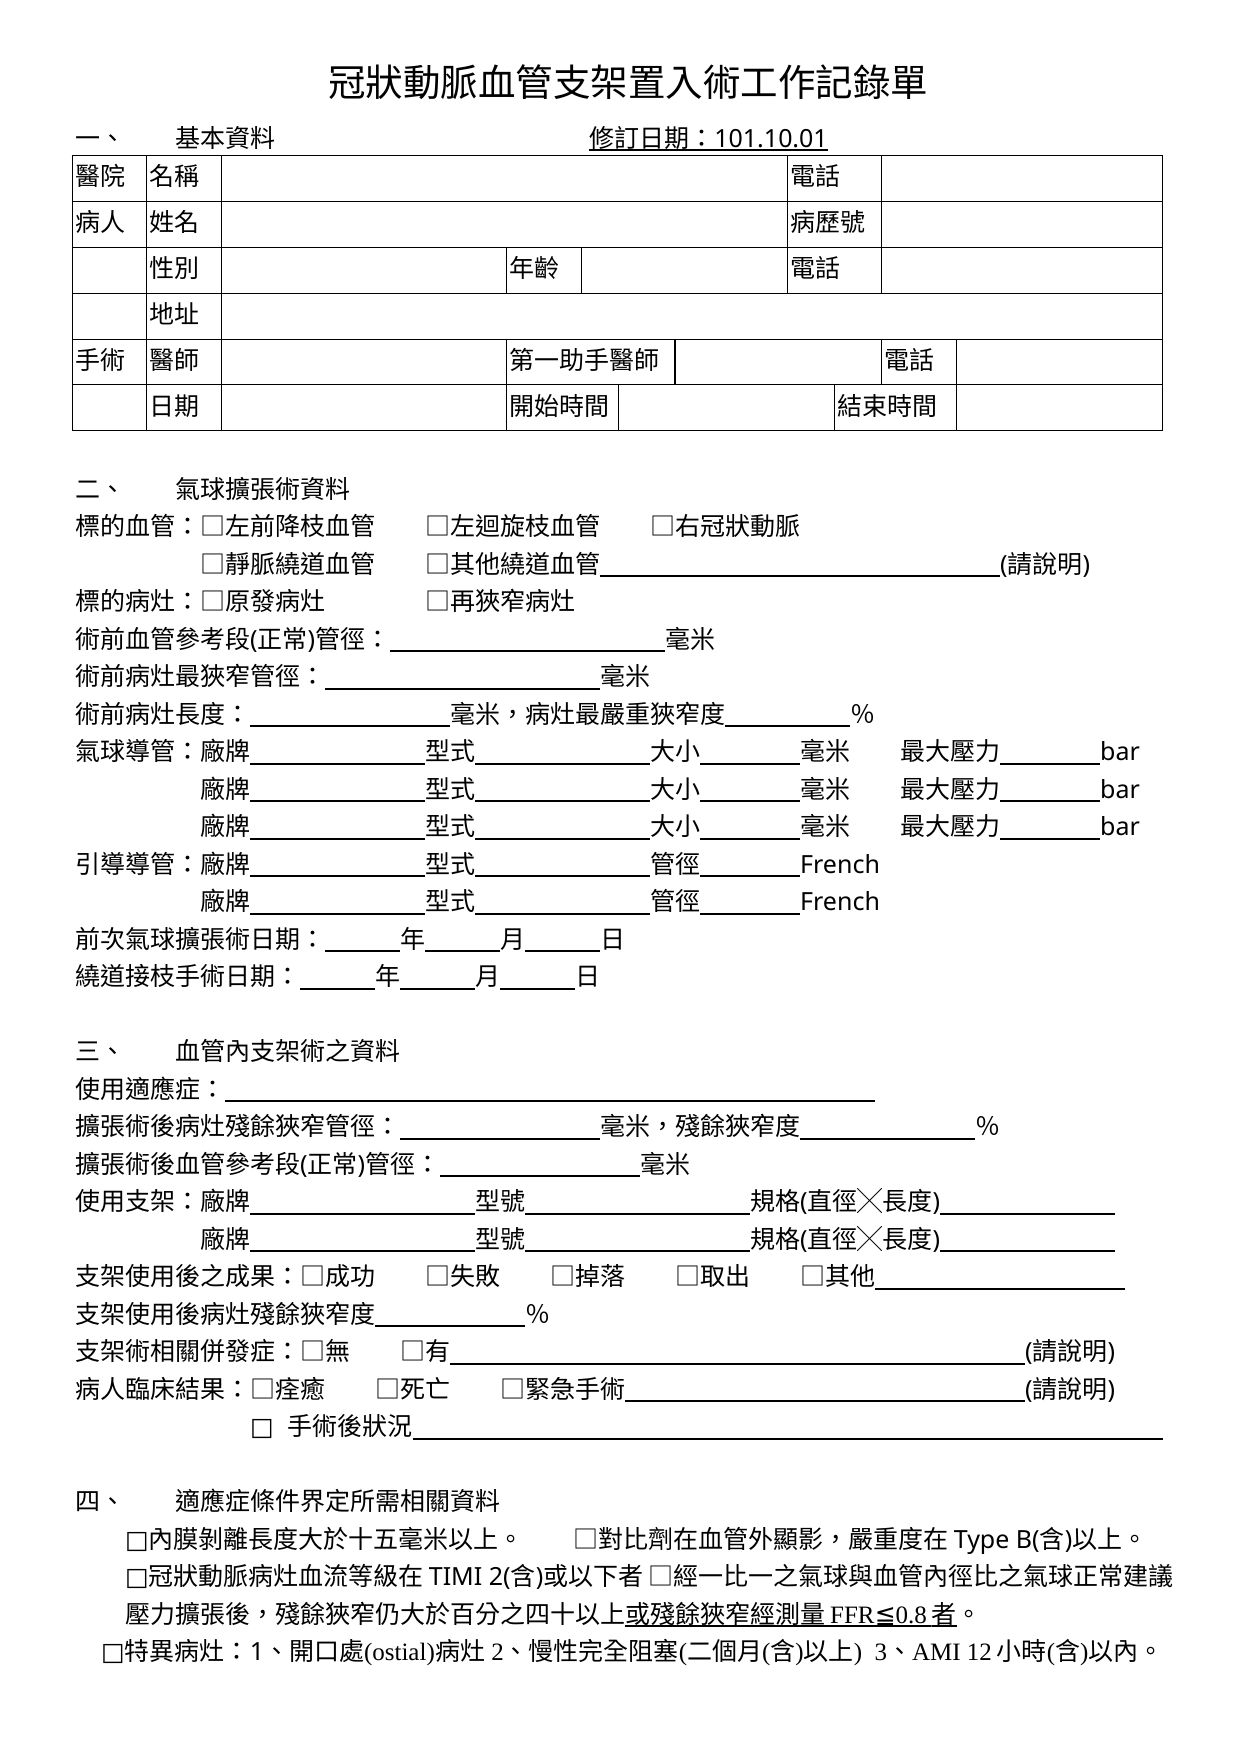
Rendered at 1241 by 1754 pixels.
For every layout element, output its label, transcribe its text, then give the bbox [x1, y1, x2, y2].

table_cell [222, 340, 506, 384]
text 氣球導管：廠牌 型式 大小 毫米 最大壓力 bar [75, 731, 1181, 769]
table_cell [73, 294, 146, 338]
table_cell [222, 202, 787, 247]
table_cell [957, 340, 1162, 384]
list 手術後狀況 [250, 1406, 1181, 1444]
text 引導導管：廠牌 型式 管徑 French [75, 844, 1181, 881]
table_header 名稱 [147, 156, 221, 201]
table_cell [582, 248, 787, 293]
table_cell 姓名 [147, 202, 221, 247]
text 支架術相關併發症：□無 □有 (請說明) [75, 1331, 1181, 1369]
table_cell [222, 294, 1162, 338]
text 使用支架：廠牌 型號 規格(直徑╳長度) [75, 1181, 1181, 1219]
table_cell 病人 [73, 202, 146, 247]
text 術前病灶長度： 毫米，病灶最嚴重狹窄度 ％ [75, 694, 1181, 731]
table_cell 結束時間 [835, 385, 956, 430]
text 使用適應症： [75, 1069, 1181, 1106]
text 支架使用後病灶殘餘狹窄度 ％ [75, 1294, 1181, 1331]
text 標的病灶：□原發病灶 □再狹窄病灶 [75, 581, 1181, 619]
text 擴張術後病灶殘餘狹窄管徑： 毫米，殘餘狹窄度 ％ [75, 1106, 1181, 1144]
table_cell 日期 [147, 385, 221, 430]
table_cell 第一助手醫師 [507, 340, 674, 384]
text □靜脈繞道血管 □其他繞道血管 (請說明) [75, 544, 1181, 581]
text 支架使用後之成果：□成功 □失敗 □掉落 □取出 □其他 [75, 1256, 1181, 1294]
table_cell 性別 [147, 248, 221, 293]
text 廠牌 型號 規格(直徑╳長度) [75, 1219, 1181, 1256]
text □內膜剝離長度大於十五毫米以上。 □對比劑在血管外顯影，嚴重度在Type B(含)以上。 [125, 1519, 1181, 1556]
text 廠牌 型式 大小 毫米 最大壓力 bar [75, 769, 1181, 806]
table_cell 年齡 [507, 248, 581, 293]
list 氣球擴張術資料 [75, 469, 1181, 506]
text 標的血管：□左前降枝血管 □左迴旋枝血管 □右冠狀動脈 [75, 506, 1181, 544]
table_cell [73, 248, 146, 293]
table_cell [882, 202, 1162, 247]
table_cell [222, 385, 506, 430]
text 病人臨床結果：□痊癒 □死亡 □緊急手術 (請說明) [75, 1369, 1181, 1406]
list 基本資料 修訂日期：101.10.01 [75, 118, 1181, 155]
table_cell 病歷號 [788, 202, 881, 247]
table_cell 醫師 [147, 340, 221, 384]
table_cell 電話 [788, 248, 881, 293]
text 術前血管參考段(正常)管徑： 毫米 [75, 619, 1181, 656]
table_cell 開始時間 [507, 385, 618, 430]
table_cell [957, 385, 1162, 430]
table_header 醫院 [73, 156, 146, 201]
table_cell [882, 248, 1162, 293]
table_cell [676, 340, 881, 384]
table_header [222, 156, 787, 201]
list 血管內支架術之資料 [75, 1031, 1181, 1069]
text 廠牌 型式 管徑 French [75, 881, 1181, 919]
text 廠牌 型式 大小 毫米 最大壓力 bar [75, 806, 1181, 844]
text 擴張術後血管參考段(正常)管徑： 毫米 [75, 1144, 1181, 1181]
list 適應症條件界定所需相關資料 [75, 1481, 1181, 1519]
table_header [882, 156, 1162, 201]
text 繞道接枝手術日期： 年 月 日 [75, 956, 1181, 994]
table_cell [619, 385, 834, 430]
table_header 電話 [788, 156, 881, 201]
text 術前病灶最狹窄管徑： 毫米 [75, 656, 1181, 694]
text □冠狀動脈病灶血流等級在TIMI 2(含)或以下者 □經一比一之氣球與血管內徑比之氣球正常建議壓力擴張後，殘餘狹窄仍大於百分之四十以上或殘餘狹窄經測量FFR≦0.8者。 [125, 1556, 1181, 1631]
text □特異病灶：1、開口處(ostial)病灶 2、慢性完全阻塞(二個月(含)以上) 3、AMI 12小時(含)以內。 [75, 1631, 1181, 1669]
table_cell [73, 385, 146, 430]
text 冠狀動脈血管支架置入術工作記錄單 [75, 43, 1181, 118]
table_cell 手術 [73, 340, 146, 384]
table_cell 地址 [147, 294, 221, 338]
table_cell 電話 [882, 340, 956, 384]
text 前次氣球擴張術日期： 年 月 日 [75, 919, 1181, 956]
table_cell [222, 248, 506, 293]
